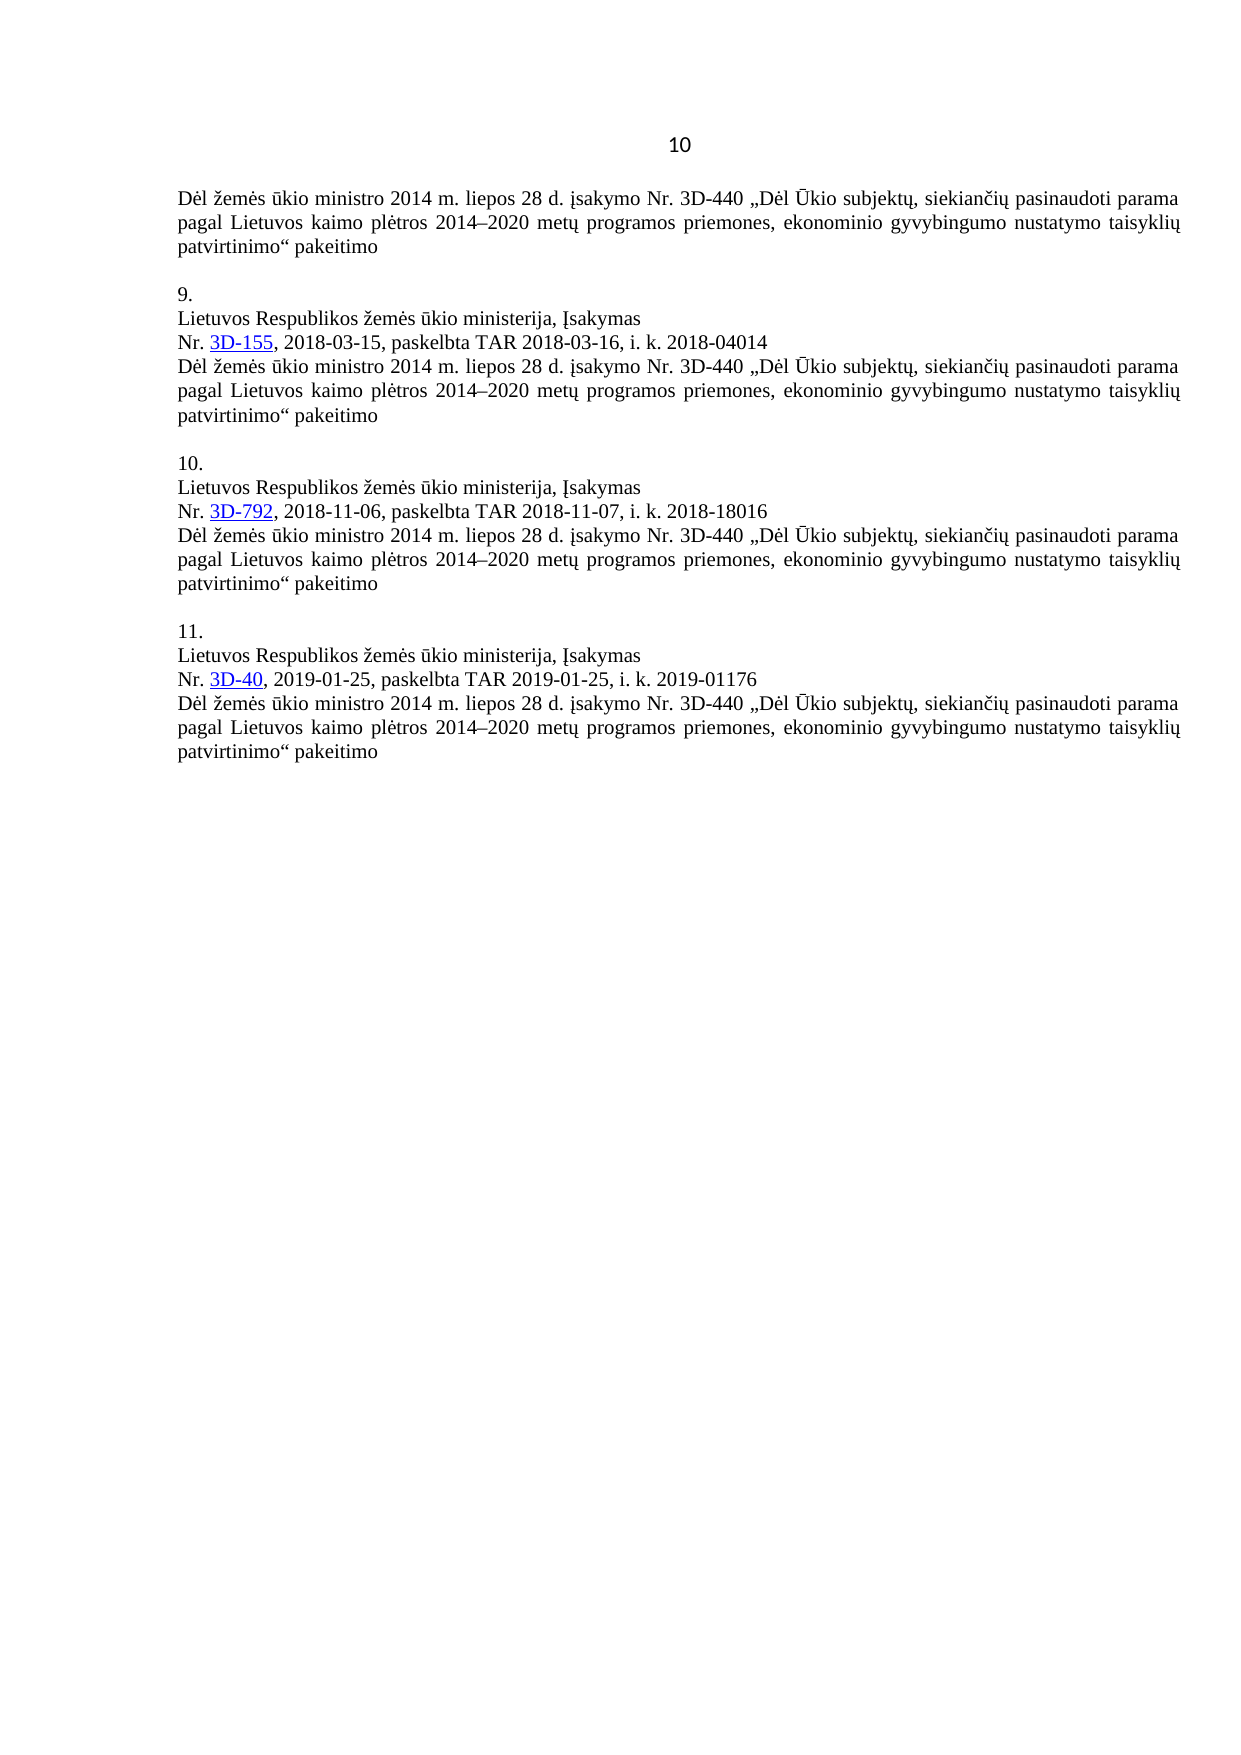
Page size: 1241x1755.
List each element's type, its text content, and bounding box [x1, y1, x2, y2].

text Dėl žemės ūkio ministro 2014 m. liepos 28 d. įsakymo Nr. 3D-440 „Dėl Ūkio subjektų, siekiančių pasinaudoti parama pagal Lietuvos kaimo plėtros 2014–2020 metų programos priemones, ekonominio gyvybingumo nustatymo taisyklių patvirtinimo“ pakeitimo [177, 523, 1181, 595]
text 9. [177, 282, 1181, 306]
text Nr. 3D-792, 2018-11-06, paskelbta TAR 2018-11-07, i. k. 2018-18016 [177, 499, 1181, 523]
text Dėl žemės ūkio ministro 2014 m. liepos 28 d. įsakymo Nr. 3D-440 „Dėl Ūkio subjektų, siekiančių pasinaudoti parama pagal Lietuvos kaimo plėtros 2014–2020 metų programos priemones, ekonominio gyvybingumo nustatymo taisyklių patvirtinimo“ pakeitimo [177, 691, 1181, 763]
text Lietuvos Respublikos žemės ūkio ministerija, Įsakymas [177, 643, 1181, 667]
text Dėl žemės ūkio ministro 2014 m. liepos 28 d. įsakymo Nr. 3D-440 „Dėl Ūkio subjektų, siekiančių pasinaudoti parama pagal Lietuvos kaimo plėtros 2014–2020 metų programos priemones, ekonominio gyvybingumo nustatymo taisyklių patvirtinimo“ pakeitimo [177, 186, 1181, 258]
text Dėl žemės ūkio ministro 2014 m. liepos 28 d. įsakymo Nr. 3D-440 „Dėl Ūkio subjektų, siekiančių pasinaudoti parama pagal Lietuvos kaimo plėtros 2014–2020 metų programos priemones, ekonominio gyvybingumo nustatymo taisyklių patvirtinimo“ pakeitimo [177, 354, 1181, 427]
text Nr. 3D-155, 2018-03-15, paskelbta TAR 2018-03-16, i. k. 2018-04014 [177, 330, 1181, 354]
text Lietuvos Respublikos žemės ūkio ministerija, Įsakymas [177, 475, 1181, 499]
text 10. [177, 451, 1181, 475]
text Nr. 3D-40, 2019-01-25, paskelbta TAR 2019-01-25, i. k. 2019-01176 [177, 667, 1181, 691]
text 11. [177, 619, 1181, 643]
text Lietuvos Respublikos žemės ūkio ministerija, Įsakymas [177, 306, 1181, 330]
